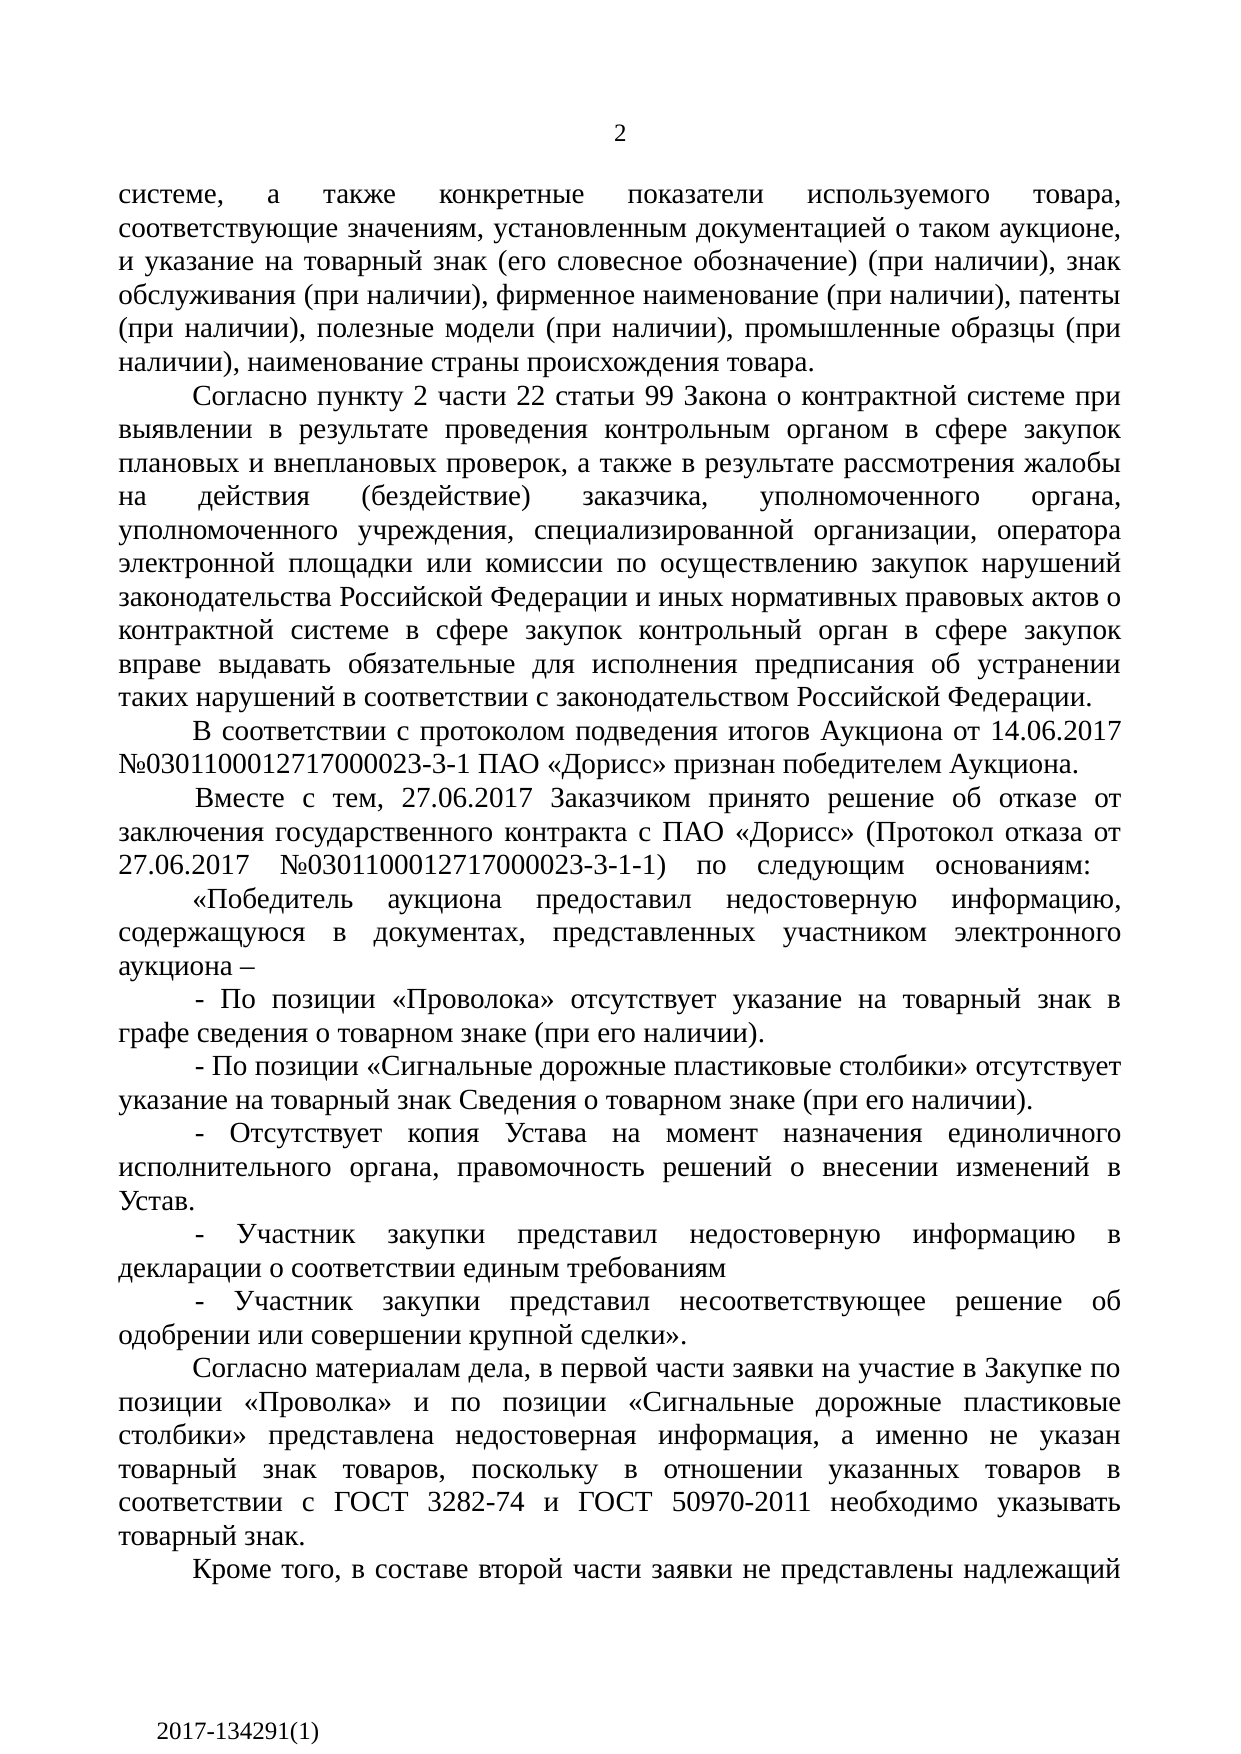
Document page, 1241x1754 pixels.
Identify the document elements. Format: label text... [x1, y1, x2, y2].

text - Отсутствует копия Устава на момент назначения единоличного исполнительного органа, правомочность решений о внесении изменений в Устав. [118, 1116, 1122, 1216]
text Вместе с тем, 27.06.2017 Заказчиком принято решение об отказе от заключения государственного контракта с ПАО «Дорисс» (Протокол отказа от 27.06.2017 №0301100012717000023-3-1-1) по следующим основаниям: «Победитель аукциона предоставил недостоверную информацию, содержащуюся в документах, представленных участником электронного аукциона – [118, 780, 1122, 981]
text Кроме того, в составе второй части заявки не представлены надлежащий [118, 1552, 1122, 1585]
text - По позиции «Сигнальные дорожные пластиковые столбики» отсутствует указание на товарный знак Сведения о товарном знаке (при его наличии). [118, 1048, 1122, 1116]
text В соответствии с протоколом подведения итогов Аукциона от 14.06.2017 №0301100012717000023-3-1 ПАО «Дорисс» признан победителем Аукциона. [118, 713, 1122, 780]
text Согласно пункту 2 части 22 статьи 99 Закона о контрактной системе при выявлении в результате проведения контрольным органом в сфере закупок плановых и внеплановых проверок, а также в результате рассмотрения жалобы на действия (бездействие) заказчика, уполномоченного органа, уполномоченного учреждения, специализированной организации, оператора электронной площадки или комиссии по осуществлению закупок нарушений законодательства Российской Федерации и иных нормативных правовых актов о контрактной системе в сфере закупок контрольный орган в сфере закупок вправе выдавать обязательные для исполнения предписания об устранении таких нарушений в соответствии с законодательством Российской Федерации. [118, 378, 1122, 713]
text - По позиции «Проволока» отсутствует указание на товарный знак в графе сведения о товарном знаке (при его наличии). [118, 981, 1122, 1048]
text Согласно материалам дела, в первой части заявки на участие в Закупке по позиции «Проволка» и по позиции «Сигнальные дорожные пластиковые столбики» представлена недостоверная информация, а именно не указан товарный знак товаров, поскольку в отношении указанных товаров в соответствии с ГОСТ 3282-74 и ГОСТ 50970-2011 необходимо указывать товарный знак. [118, 1350, 1122, 1552]
text системе, а также конкретные показатели используемого товара, соответствующие значениям, установленным документацией о таком аукционе, и указание на товарный знак (его словесное обозначение) (при наличии), знак обслуживания (при наличии), фирменное наименование (при наличии), патенты (при наличии), полезные модели (при наличии), промышленные образцы (при наличии), наименование страны происхождения товара. [118, 176, 1122, 378]
text - Участник закупки представил недостоверную информацию в декларации о соответствии единым требованиям [118, 1216, 1122, 1283]
text - Участник закупки представил несоответствующее решение об одобрении или совершении крупной сделки». [118, 1283, 1122, 1350]
